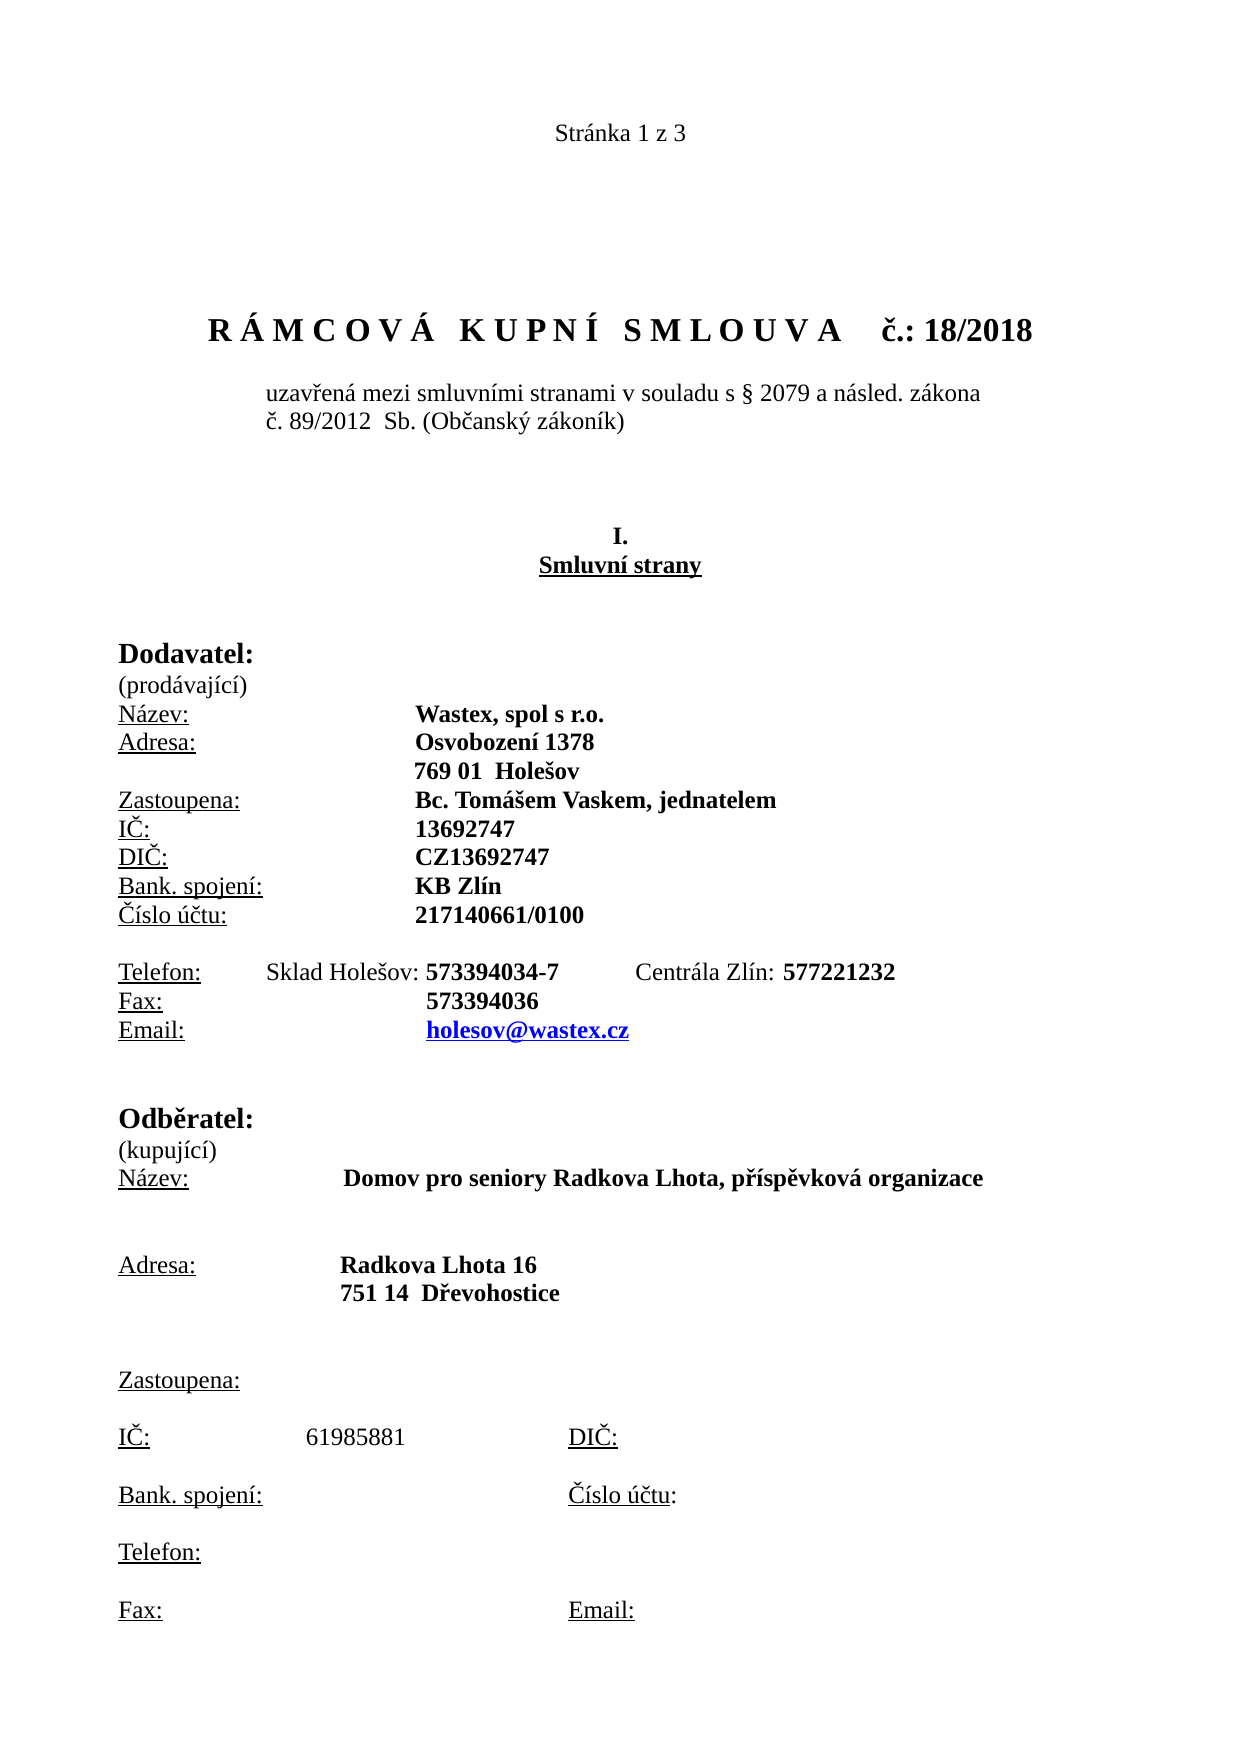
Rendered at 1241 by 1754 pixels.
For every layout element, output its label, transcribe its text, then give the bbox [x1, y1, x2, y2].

text Číslo účtu: 217140661/0100 [118, 900, 1122, 929]
text IČ: 61985881 DIČ: [118, 1422, 1122, 1451]
text Bank. spojení: KB Zlín [118, 871, 1122, 900]
text R Á M C O V Á K U P N Í S M L O U V A č.: 18/2018 [118, 311, 1122, 349]
text Adresa: Osvobození 1378 [118, 727, 1122, 756]
text Fax: 573394036 [118, 986, 1122, 1015]
text Název: Wastex, spol s r.o. [118, 699, 1122, 727]
subtitle Smluvní strany [118, 550, 1122, 579]
text Zastoupena: [118, 1365, 1122, 1393]
text 769 01 Holešov [118, 756, 1122, 785]
text Email: holesov@wastex.cz [118, 1015, 1122, 1044]
text Název: Domov pro seniory Radkova Lhota, příspěvková organizace [118, 1163, 1122, 1192]
text uzavřená mezi smluvními stranami v souladu s § 2079 a násled. zákona [266, 378, 1122, 406]
text 751 14 Dřevohostice [118, 1278, 1122, 1307]
text I. [118, 521, 1122, 550]
text DIČ: CZ13692747 [118, 842, 1122, 871]
text IČ: 13692747 [118, 814, 1122, 842]
text (kupující) [118, 1135, 1122, 1163]
text Telefon: Sklad Holešov: 573394034-7 Centrála Zlín: 577221232 [118, 957, 1122, 986]
text Dodavatel: [118, 636, 1122, 670]
text Adresa: Radkova Lhota 16 [118, 1250, 1122, 1278]
text Odběratel: [118, 1101, 1122, 1135]
text č. 89/2012 Sb. (Občanský zákoník) [266, 406, 1122, 435]
text Zastoupena: Bc. Tomášem Vaskem, jednatelem [118, 785, 1122, 814]
text Fax: Email: [118, 1595, 1122, 1623]
text Telefon: [118, 1537, 1122, 1566]
text Bank. spojení: Číslo účtu: [118, 1480, 1122, 1508]
text (prodávající) [118, 670, 1122, 699]
